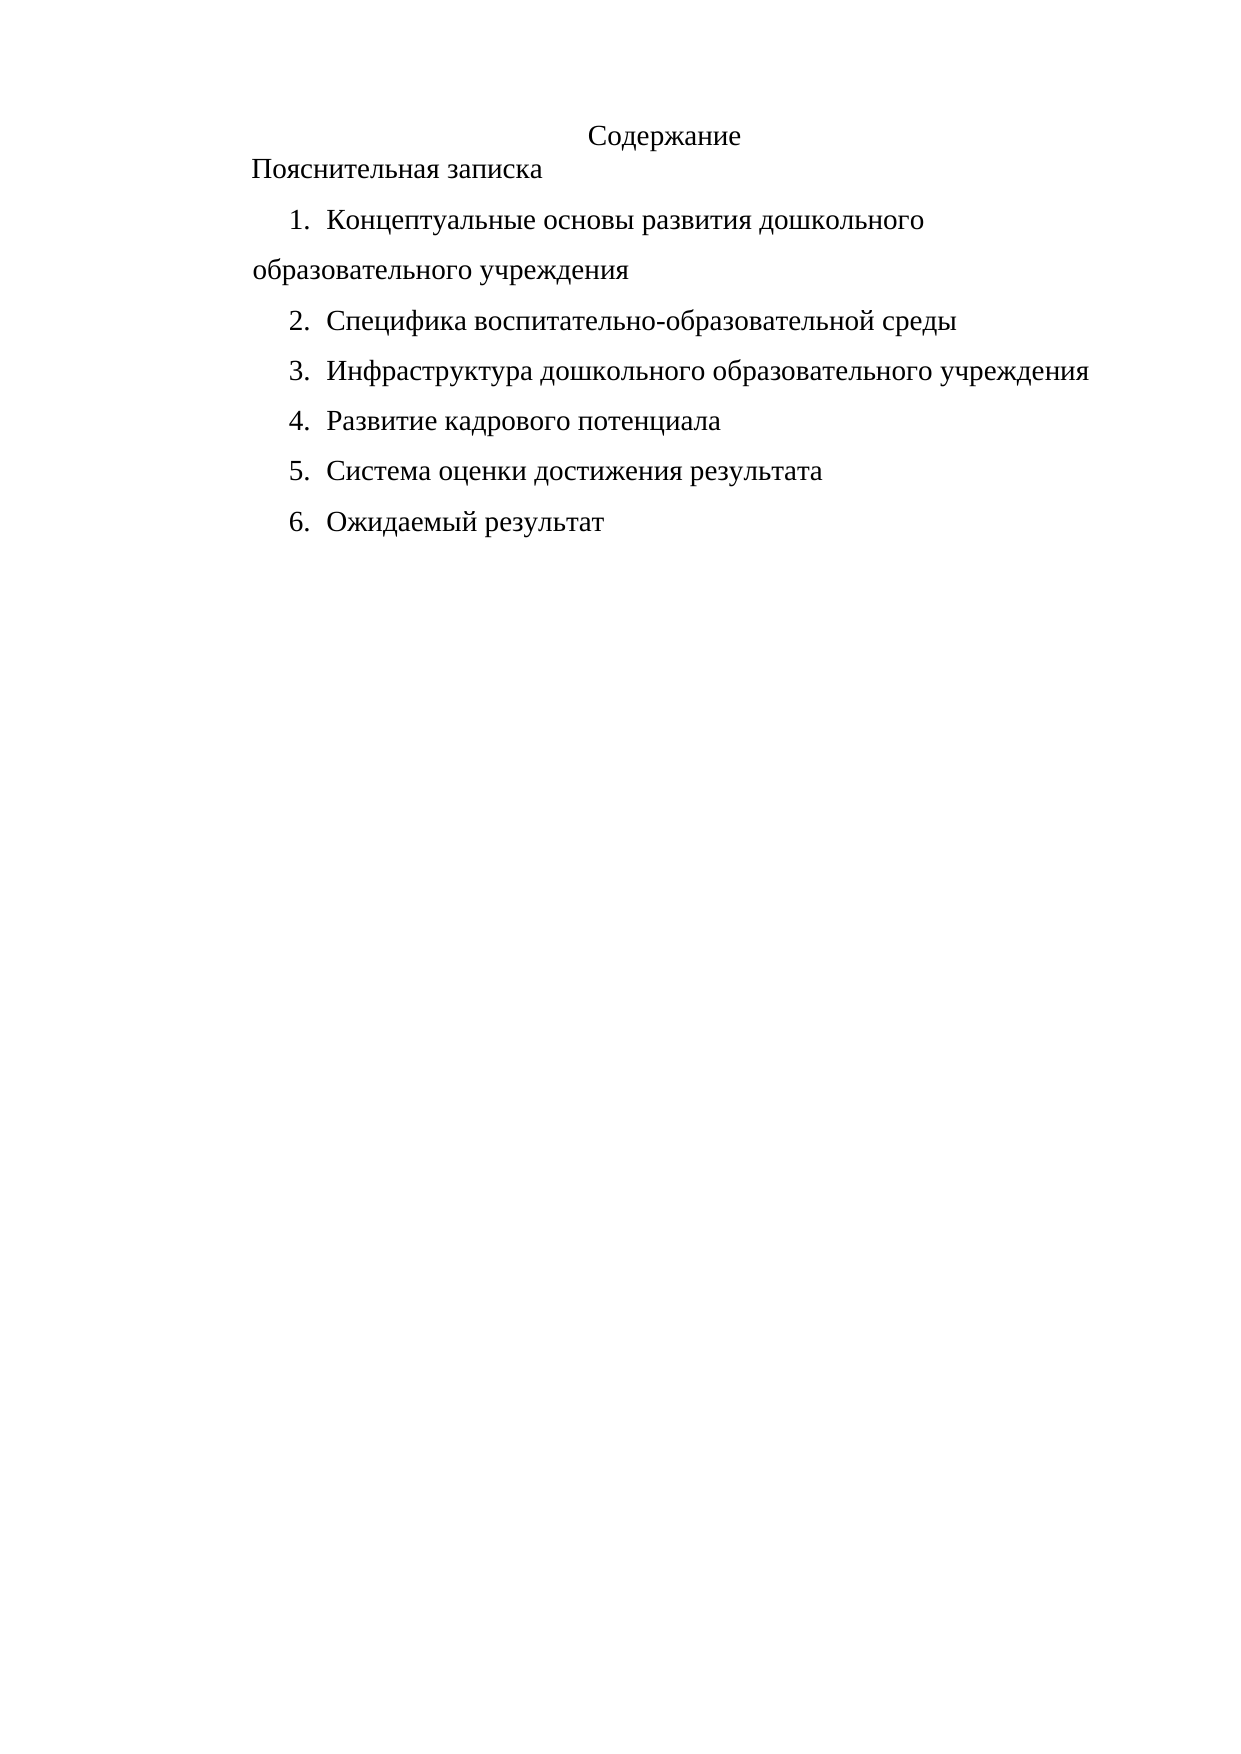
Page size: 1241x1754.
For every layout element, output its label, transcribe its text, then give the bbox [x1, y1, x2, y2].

list Специфика воспитательно-образовательной среды [215, 303, 1152, 336]
list Развитие кадрового потенциала [215, 403, 1152, 437]
list Ожидаемый результат [215, 504, 1152, 537]
list Инфраструктура дошкольного образовательного учреждения [215, 353, 1152, 386]
text Содержание [177, 118, 1152, 152]
list Концептуальные основы развития дошкольного образовательного учреждения [215, 202, 1152, 286]
text Пояснительная записка [177, 152, 1152, 185]
list Система оценки достижения результата [215, 453, 1152, 487]
